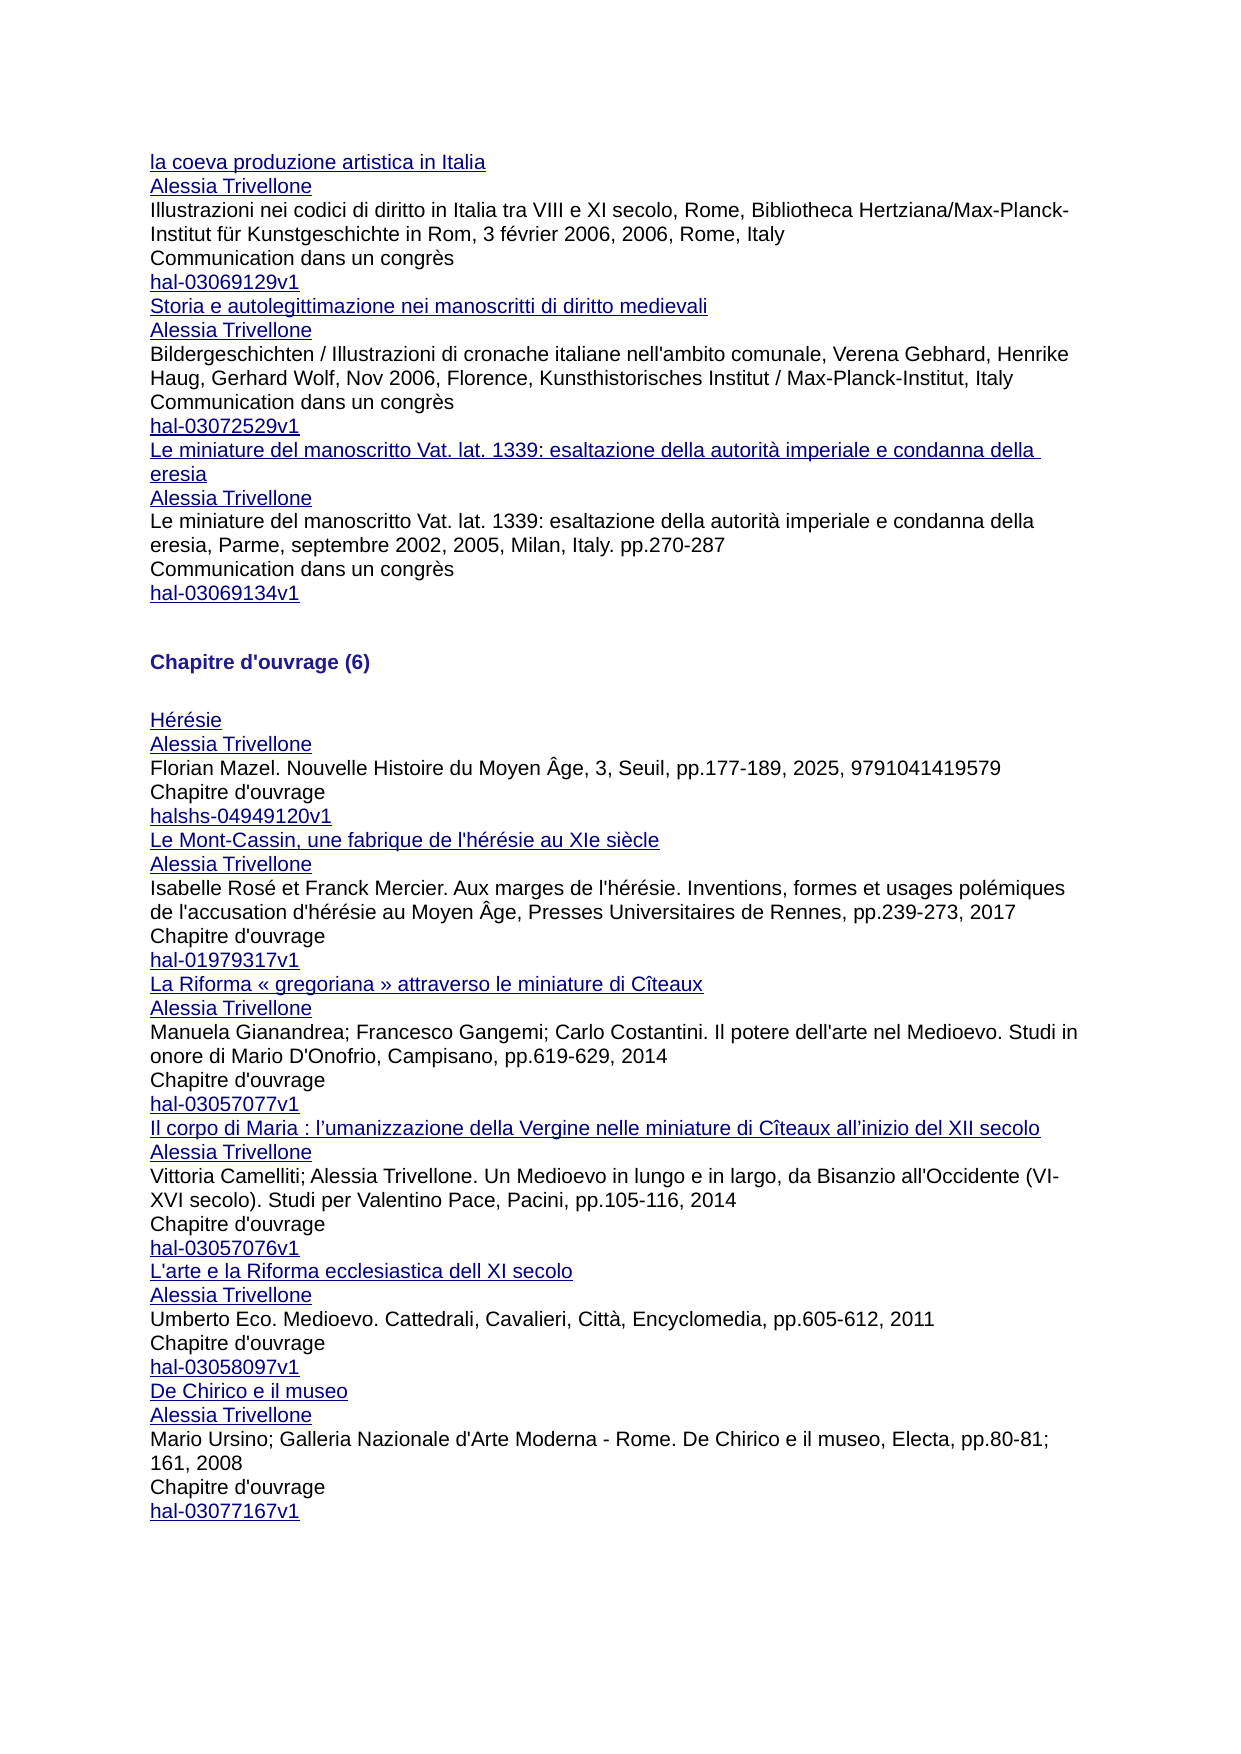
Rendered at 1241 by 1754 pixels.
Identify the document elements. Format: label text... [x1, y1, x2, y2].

table_cell Le Mont-Cassin, une fabrique de l'hérésie au XIe siècle Alessia Trivellone Isabelle Rosé et Franck Mercier. Aux marges de l'hérésie. Inventions, formes et usages polémiques de l'accusation d'hérésie au Moyen Âge, Presses Universitaires de Rennes, pp.239-273, 2017 Chapitre d'ouvrage hal-01979317v1 [150, 828, 1090, 972]
table_cell L'arte e la Riforma ecclesiastica dell XI secolo Alessia Trivellone Umberto Eco. Medioevo. Cattedrali, Cavalieri, Città, Encyclomedia, pp.605-612, 2011 Chapitre d'ouvrage hal-03058097v1 [150, 1259, 1090, 1379]
table_cell Le miniature del manoscritto Vat. lat. 1339: esaltazione della autorità imperiale e condanna della eresia Alessia Trivellone Le miniature del manoscritto Vat. lat. 1339: esaltazione della autorità imperiale e condanna della eresia, Parme, septembre 2002, 2005, Milan, Italy. pp.270-287 Communication dans un congrès hal-03069134v1 [150, 438, 1090, 605]
table_header Hérésie Alessia Trivellone Florian Mazel. Nouvelle Histoire du Moyen Âge, 3, Seuil, pp.177-189, 2025, 9791041419579 Chapitre d'ouvrage halshs-04949120v1 [150, 708, 1090, 828]
table_cell Il corpo di Maria : l’umanizzazione della Vergine nelle miniature di Cîteaux all’inizio del XII secolo Alessia Trivellone Vittoria Camelliti; Alessia Trivellone. Un Medioevo in lungo e in largo, da Bisanzio all'Occidente (VI-XVI secolo). Studi per Valentino Pace, Pacini, pp.105-116, 2014 Chapitre d'ouvrage hal-03057076v1 [150, 1116, 1090, 1259]
table_cell De Chirico e il museo Alessia Trivellone Mario Ursino; Galleria Nazionale d'Arte Moderna - Rome. De Chirico e il museo, Electa, pp.80-81; 161, 2008 Chapitre d'ouvrage hal-03077167v1 [150, 1379, 1090, 1523]
table_cell Storia e autolegittimazione nei manoscritti di diritto medievali Alessia Trivellone Bildergeschichten / Illustrazioni di cronache italiane nell'ambito comunale, Verena Gebhard, Henrike Haug, Gerhard Wolf, Nov 2006, Florence, Kunsthistorisches Institut / Max-Planck-Institut, Italy Communication dans un congrès hal-03072529v1 [150, 294, 1090, 437]
table_cell La Riforma « gregoriana » attraverso le miniature di Cîteaux Alessia Trivellone Manuela Gianandrea; Francesco Gangemi; Carlo Costantini. Il potere dell'arte nel Medioevo. Studi in onore di Mario D'Onofrio, Campisano, pp.619-629, 2014 Chapitre d'ouvrage hal-03057077v1 [150, 972, 1090, 1116]
subtitle Chapitre d'ouvrage (6) [150, 650, 1090, 674]
table_cell la coeva produzione artistica in Italia Alessia Trivellone Illustrazioni nei codici di diritto in Italia tra VIII e XI secolo, Rome, Bibliotheca Hertziana/Max-Planck-Institut für Kunstgeschichte in Rom, 3 février 2006, 2006, Rome, Italy Communication dans un congrès hal-03069129v1 [150, 150, 1090, 294]
